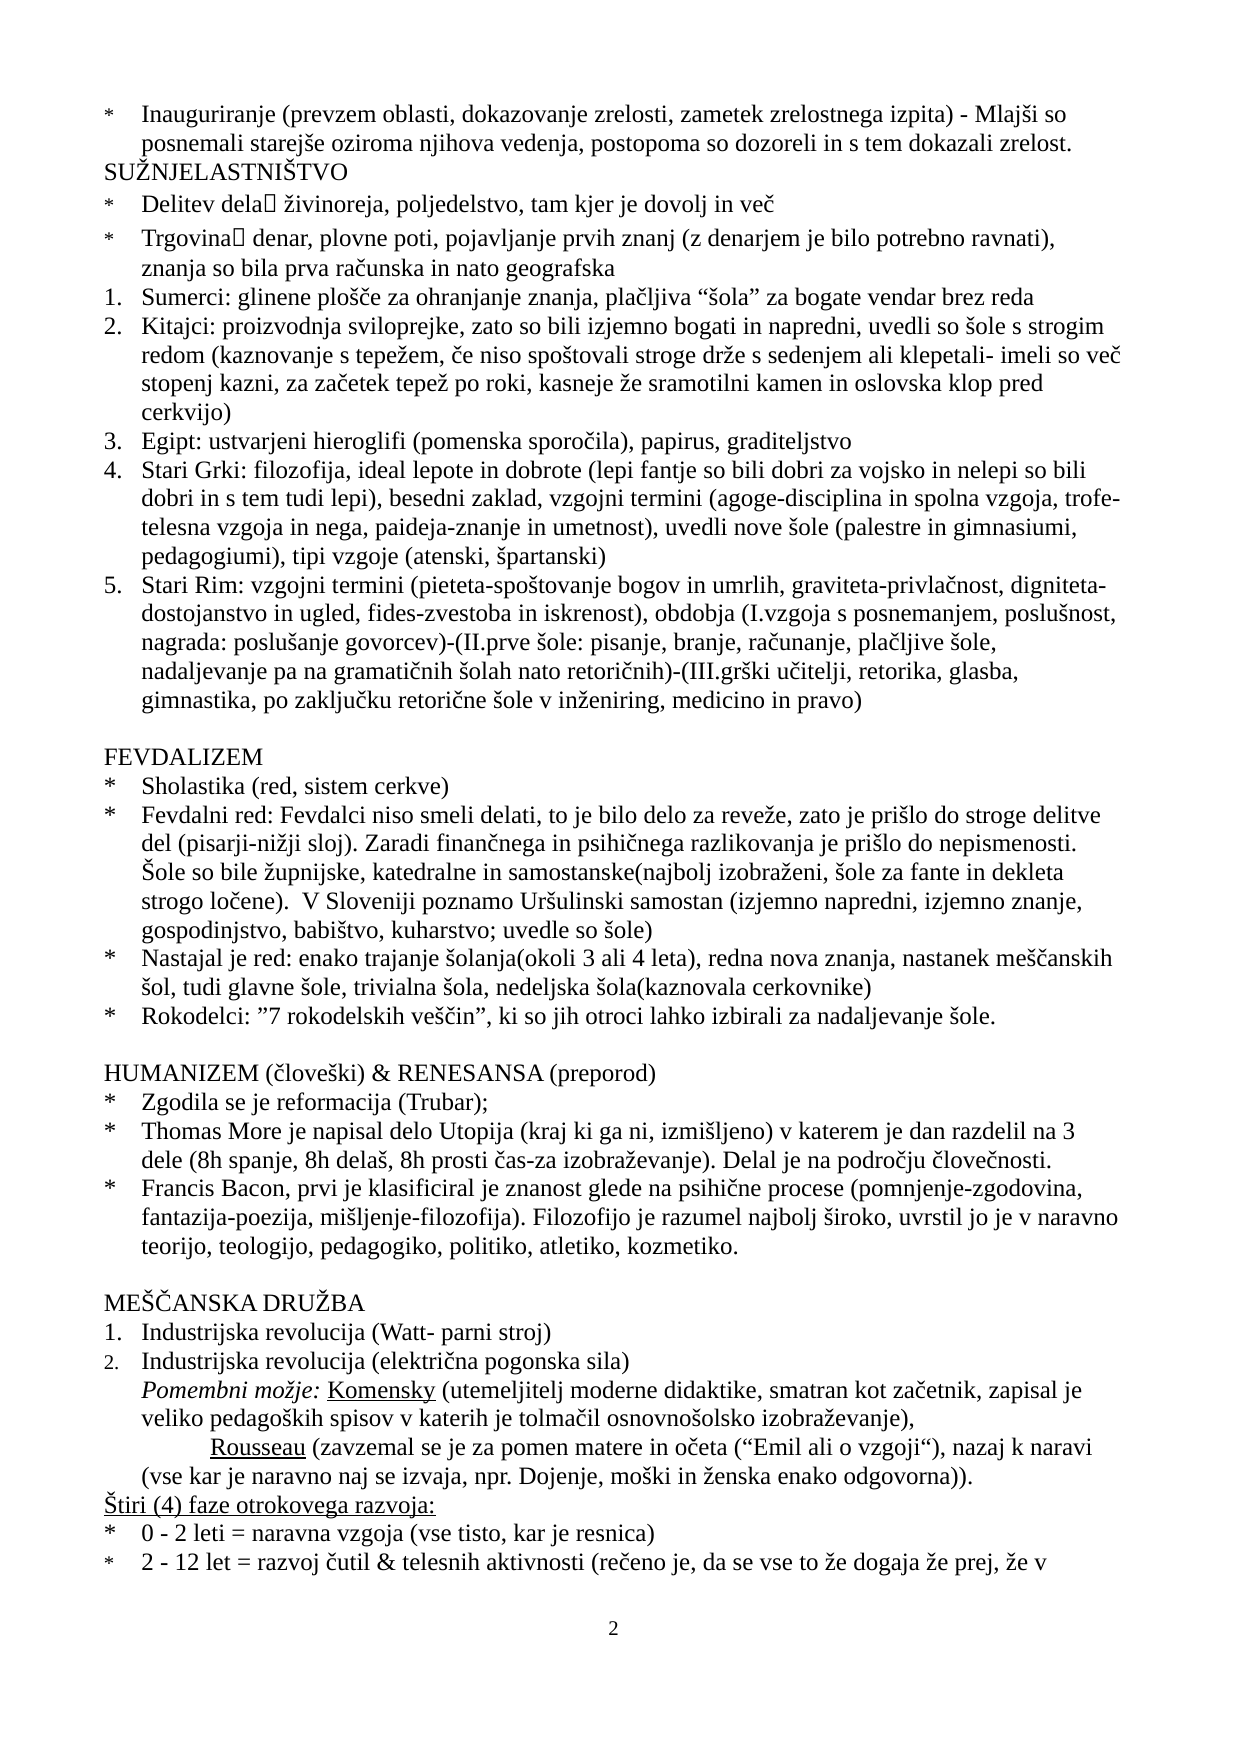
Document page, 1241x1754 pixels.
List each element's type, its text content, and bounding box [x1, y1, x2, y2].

list 0 - 2 leti = naravna vzgoja (vse tisto, kar je resnica) [103, 1518, 1123, 1547]
list Sholastika (red, sistem cerkve) [103, 771, 1123, 800]
list Inauguriranje (prevzem oblasti, dokazovanje zrelosti, zametek zrelostnega izpita) - Mlajši so posnemali starejše oziroma njihova vedenja, postopoma so dozoreli in s tem dokazali zrelost. [103, 99, 1123, 157]
list Industrijska revolucija (električna pogonska sila) Pomembni možje: Komensky (utemeljitelj moderne didaktike, smatran kot začetnik, zapisal je veliko pedagoških spisov v katerih je tolmačil osnovnošolsko izobraževanje), Rousseau (zavzemal se je za pomen matere in očeta (“Emil ali o vzgoji“), nazaj k naravi (vse kar je naravno naj se izvaja, npr. Dojenje, moški in ženska enako odgovorna)). [103, 1346, 1123, 1490]
list Thomas More je napisal delo Utopija (kraj ki ga ni, izmišljeno) v katerem je dan razdelil na 3 dele (8h spanje, 8h delaš, 8h prosti čas-za izobraževanje). Delal je na področju človečnosti. [103, 1116, 1123, 1173]
text SUŽNJELASTNIŠTVO [103, 157, 1123, 185]
list Industrijska revolucija (Watt- parni stroj) [103, 1317, 1123, 1346]
list Trgovina denar, plovne poti, pojavljanje prvih znanj (z denarjem je bilo potrebno ravnati), znanja so bila prva računska in nato geografska [103, 219, 1123, 282]
text HUMANIZEM (človeški) & RENESANSA (preporod) [103, 1058, 1123, 1087]
list Stari Grki: filozofija, ideal lepote in dobrote (lepi fantje so bili dobri za vojsko in nelepi so bili dobri in s tem tudi lepi), besedni zaklad, vzgojni termini (agoge-disciplina in spolna vzgoja, trofe-telesna vzgoja in nega, paideja-znanje in umetnost), uvedli nove šole (palestre in gimnasiumi, pedagogiumi), tipi vzgoje (atenski, špartanski) [103, 455, 1123, 570]
list Delitev dela živinoreja, poljedelstvo, tam kjer je dovolj in več [103, 185, 1123, 219]
list Fevdalni red: Fevdalci niso smeli delati, to je bilo delo za reveže, zato je prišlo do stroge delitve del (pisarji-nižji sloj). Zaradi finančnega in psihičnega razlikovanja je prišlo do nepismenosti. Šole so bile župnijske, katedralne in samostanske(najbolj izobraženi, šole za fante in dekleta strogo ločene). V Sloveniji poznamo Uršulinski samostan (izjemno napredni, izjemno znanje, gospodinjstvo, babištvo, kuharstvo; uvedle so šole) [103, 800, 1123, 943]
text FEVDALIZEM [103, 742, 1123, 771]
list Stari Rim: vzgojni termini (pieteta-spoštovanje bogov in umrlih, graviteta-privlačnost, digniteta-dostojanstvo in ugled, fides-zvestoba in iskrenost), obdobja (I.vzgoja s posnemanjem, poslušnost, nagrada: poslušanje govorcev)-(II.prve šole: pisanje, branje, računanje, plačljive šole, nadaljevanje pa na gramatičnih šolah nato retoričnih)-(III.grški učitelji, retorika, glasba, gimnastika, po zaključku retorične šole v inženiring, medicino in pravo) [103, 570, 1123, 713]
list Nastajal je red: enako trajanje šolanja(okoli 3 ali 4 leta), redna nova znanja, nastanek meščanskih šol, tudi glavne šole, trivialna šola, nedeljska šola(kaznovala cerkovnike) [103, 943, 1123, 1001]
list Zgodila se je reformacija (Trubar); [103, 1087, 1123, 1116]
text Štiri (4) faze otrokovega razvoja: [103, 1490, 1123, 1518]
text MEŠČANSKA DRUŽBA [103, 1288, 1123, 1317]
list Kitajci: proizvodnja sviloprejke, zato so bili izjemno bogati in napredni, uvedli so šole s strogim redom (kaznovanje s tepežem, če niso spoštovali stroge drže s sedenjem ali klepetali- imeli so več stopenj kazni, za začetek tepež po roki, kasneje že sramotilni kamen in oslovska klop pred cerkvijo) [103, 311, 1123, 426]
list Rokodelci: ”7 rokodelskih veščin”, ki so jih otroci lahko izbirali za nadaljevanje šole. [103, 1001, 1123, 1030]
list 2 - 12 let = razvoj čutil & telesnih aktivnosti (rečeno je, da se vse to že dogaja že prej, že v [103, 1547, 1123, 1576]
list Egipt: ustvarjeni hieroglifi (pomenska sporočila), papirus, graditeljstvo [103, 426, 1123, 455]
list Francis Bacon, prvi je klasificiral je znanost glede na psihične procese (pomnjenje-zgodovina, fantazija-poezija, mišljenje-filozofija). Filozofijo je razumel najbolj široko, uvrstil jo je v naravno teorijo, teologijo, pedagogiko, politiko, atletiko, kozmetiko. [103, 1173, 1123, 1260]
list Sumerci: glinene plošče za ohranjanje znanja, plačljiva “šola” za bogate vendar brez reda [103, 282, 1123, 311]
